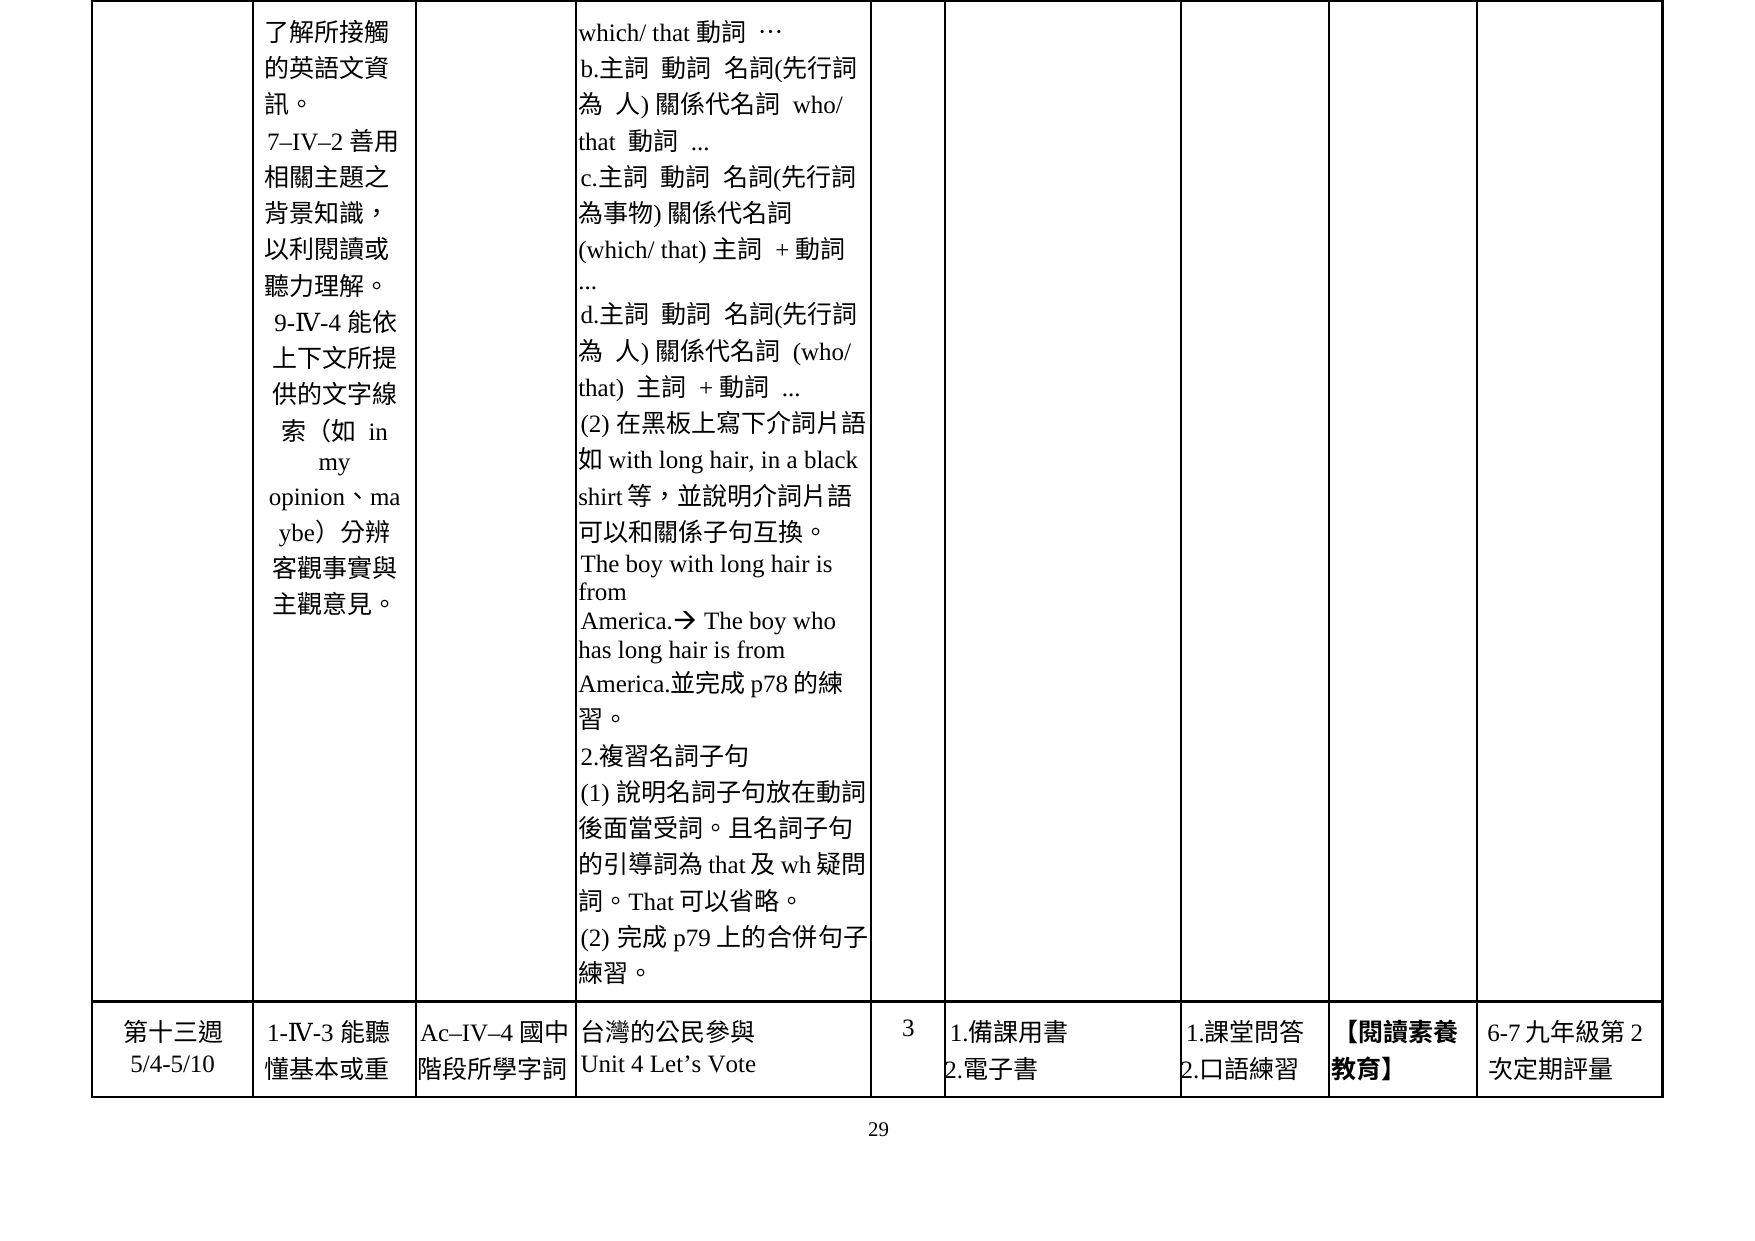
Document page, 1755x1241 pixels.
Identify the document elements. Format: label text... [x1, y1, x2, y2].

table_cell [1330, 2, 1476, 1000]
table_cell [872, 2, 944, 1000]
table_cell 6-7九年級第2次定期評量 [1478, 1003, 1661, 1096]
table_cell which/ that 動詞 … b.主詞 動詞 名詞(先行詞為 人) 關係代名詞 who/ that 動詞 ... c.主詞 動詞 名詞(先行詞為事物) 關係代名詞 (which/ that) 主詞 + 動詞 ... d.主詞 動詞 名詞(先行詞為 人) 關係代名詞 (who/ that) 主詞 + 動詞 ... (2) 在黑板上寫下介詞片語如with long hair, in a black shirt等，並說明介詞片語可以和關係子句互換。 The boy with long hair is from America. The boy who has long hair is from America.並完成p78的練習。 2.複習名詞子句 (1) 說明名詞子句放在動詞後面當受詞。且名詞子句的引導詞為that及wh疑問詞。That可以省略。 (2) 完成p79上的合併句子練習。 [577, 2, 870, 1000]
table_cell 了解所接觸的英語文資訊。 7–IV–2 善用相關主題之背景知識，以利閱讀或聽力理解。 9-Ⅳ-4 能依上下文所提供的文字線索（如 in my opinion、maybe）分辨 客觀事實與主觀意見。 [254, 2, 415, 1000]
table_cell [93, 2, 252, 1000]
table_cell 【閱讀素養教育】 [1330, 1003, 1476, 1096]
table_cell Ac–IV–4 國中階段所學字詞 [417, 1003, 575, 1096]
table_cell [1478, 2, 1661, 1000]
table_cell [946, 2, 1180, 1000]
table_cell [1182, 2, 1328, 1000]
table_cell 1.備課用書 2.電子書 [946, 1003, 1180, 1096]
table_cell [417, 2, 575, 1000]
table_cell 1-Ⅳ-3 能聽懂基本或重 [254, 1003, 415, 1096]
table_cell 3 [872, 1003, 944, 1096]
table_cell 第十三週5/4-5/10 [93, 1003, 252, 1096]
table_cell 台灣的公民參與 Unit 4 Let’s Vote [577, 1003, 870, 1096]
table_cell 1.課堂問答 2.口語練習 [1182, 1003, 1328, 1096]
